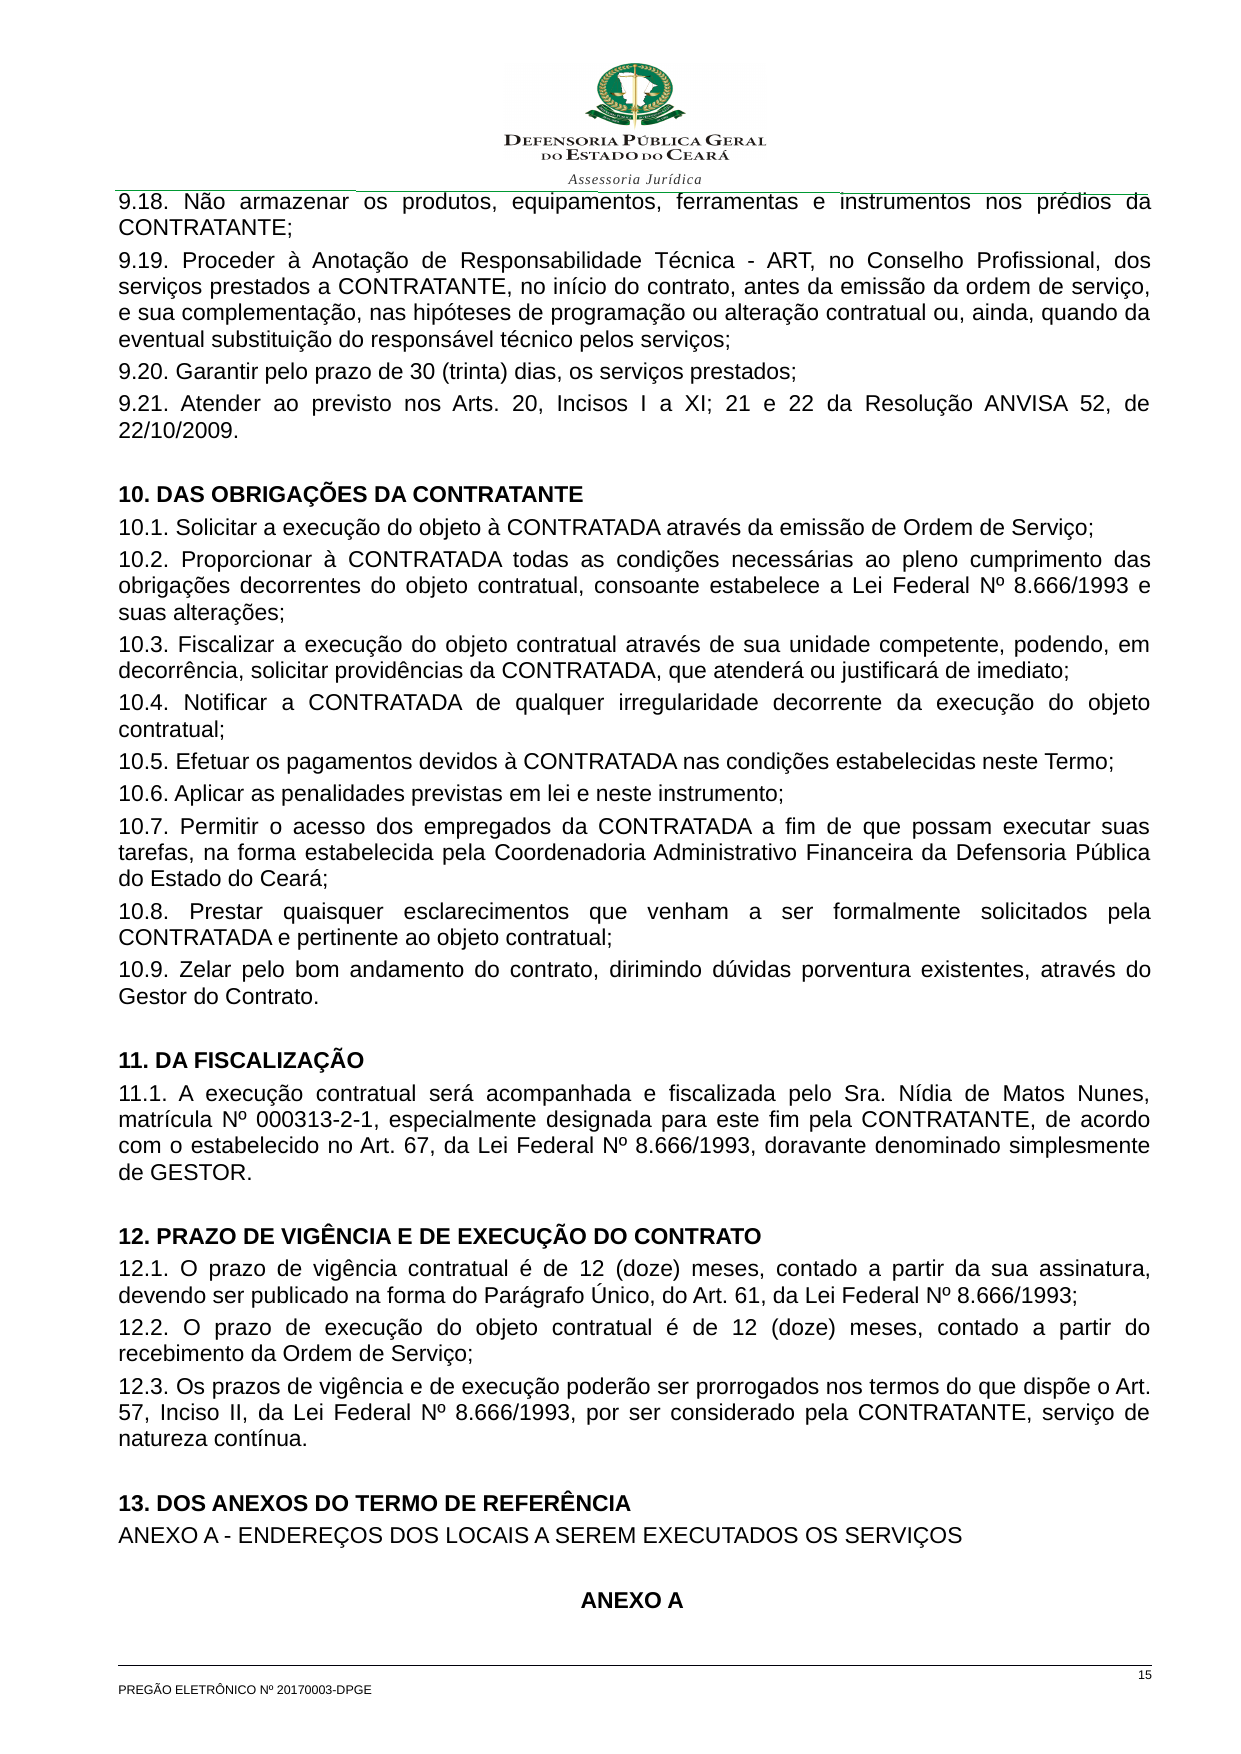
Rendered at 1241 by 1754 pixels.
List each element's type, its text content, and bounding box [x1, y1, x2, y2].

text 10.3. Fiscalizar a execução do objeto contratual através de sua unidade competente, podendo, em decorrência, solicitar providências da CONTRATADA, que atenderá ou justificará de imediato; [118, 631, 1152, 683]
text ANEXO A - ENDEREÇOS DOS LOCAIS A SEREM EXECUTADOS OS SERVIÇOS [118, 1522, 1152, 1549]
text 10.7. Permitir o acesso dos empregados da CONTRATADA a fim de que possam executar suas tarefas, na forma estabelecida pela Coordenadoria Administrativo Financeira da Defensoria Pública do Estado do Ceará; [118, 813, 1152, 892]
text 10. DAS OBRIGAÇÕES DA CONTRATANTE [118, 481, 1152, 507]
text 12.1. O prazo de vigência contratual é de 12 (doze) meses, contado a partir da sua assinatura, devendo ser publicado na forma do Parágrafo Único, do Art. 61, da Lei Federal Nº 8.666/1993; [118, 1255, 1152, 1308]
text 13. DOS ANEXOS DO TERMO DE REFERÊNCIA [118, 1490, 1152, 1516]
text 10.5. Efetuar os pagamentos devidos à CONTRATADA nas condições estabelecidas neste Termo; [118, 748, 1152, 774]
text 10.6. Aplicar as penalidades previstas em lei e neste instrumento; [118, 780, 1152, 807]
text 9.19. Proceder à Anotação de Responsabilidade Técnica - ART, no Conselho Profissional, dos serviços prestados a CONTRATANTE, no início do contrato, antes da emissão da ordem de serviço, e sua complementação, nas hipóteses de programação ou alteração contratual ou, ainda, quando da eventual substituição do responsável técnico pelos serviços; [118, 247, 1152, 352]
text 9.20. Garantir pelo prazo de 30 (trinta) dias, os serviços prestados; [118, 358, 1152, 384]
text 12.3. Os prazos de vigência e de execução poderão ser prorrogados nos termos do que dispõe o Art. 57, Inciso II, da Lei Federal Nº 8.666/1993, por ser considerado pela CONTRATANTE, serviço de natureza contínua. [118, 1373, 1152, 1452]
text 12.2. O prazo de execução do objeto contratual é de 12 (doze) meses, contado a partir do recebimento da Ordem de Serviço; [118, 1314, 1152, 1367]
text 10.8. Prestar quaisquer esclarecimentos que venham a ser formalmente solicitados pela CONTRATADA e pertinente ao objeto contratual; [118, 898, 1152, 950]
text 10.4. Notificar a CONTRATADA de qualquer irregularidade decorrente da execução do objeto contratual; [118, 689, 1152, 742]
text ANEXO A [118, 1587, 1152, 1613]
picture [503, 63, 767, 160]
text 9.21. Atender ao previsto nos Arts. 20, Incisos I a XI; 21 e 22 da Resolução ANVISA 52, de 22/10/2009. [118, 390, 1152, 443]
text 10.2. Proporcionar à CONTRATADA todas as condições necessárias ao pleno cumprimento das obrigações decorrentes do objeto contratual, consoante estabelece a Lei Federal Nº 8.666/1993 e suas alterações; [118, 546, 1152, 625]
text 10.9. Zelar pelo bom andamento do contrato, dirimindo dúvidas porventura existentes, através do Gestor do Contrato. [118, 956, 1152, 1009]
text 11.1. A execução contratual será acompanhada e fiscalizada pelo Sra. Nídia de Matos Nunes, matrícula Nº 000313-2-1, especialmente designada para este fim pela CONTRATANTE, de acordo com o estabelecido no Art. 67, da Lei Federal Nº 8.666/1993, doravante denominado simplesmente de GESTOR. [118, 1079, 1152, 1185]
text 10.1. Solicitar a execução do objeto à CONTRATADA através da emissão de Ordem de Serviço; [118, 513, 1152, 540]
text 9.18. Não armazenar os produtos, equipamentos, ferramentas e instrumentos nos prédios da CONTRATANTE; [118, 188, 1152, 241]
text 12. PRAZO DE VIGÊNCIA E DE EXECUÇÃO DO CONTRATO [118, 1223, 1152, 1249]
text 11. DA FISCALIZAÇÃO [118, 1047, 1152, 1073]
